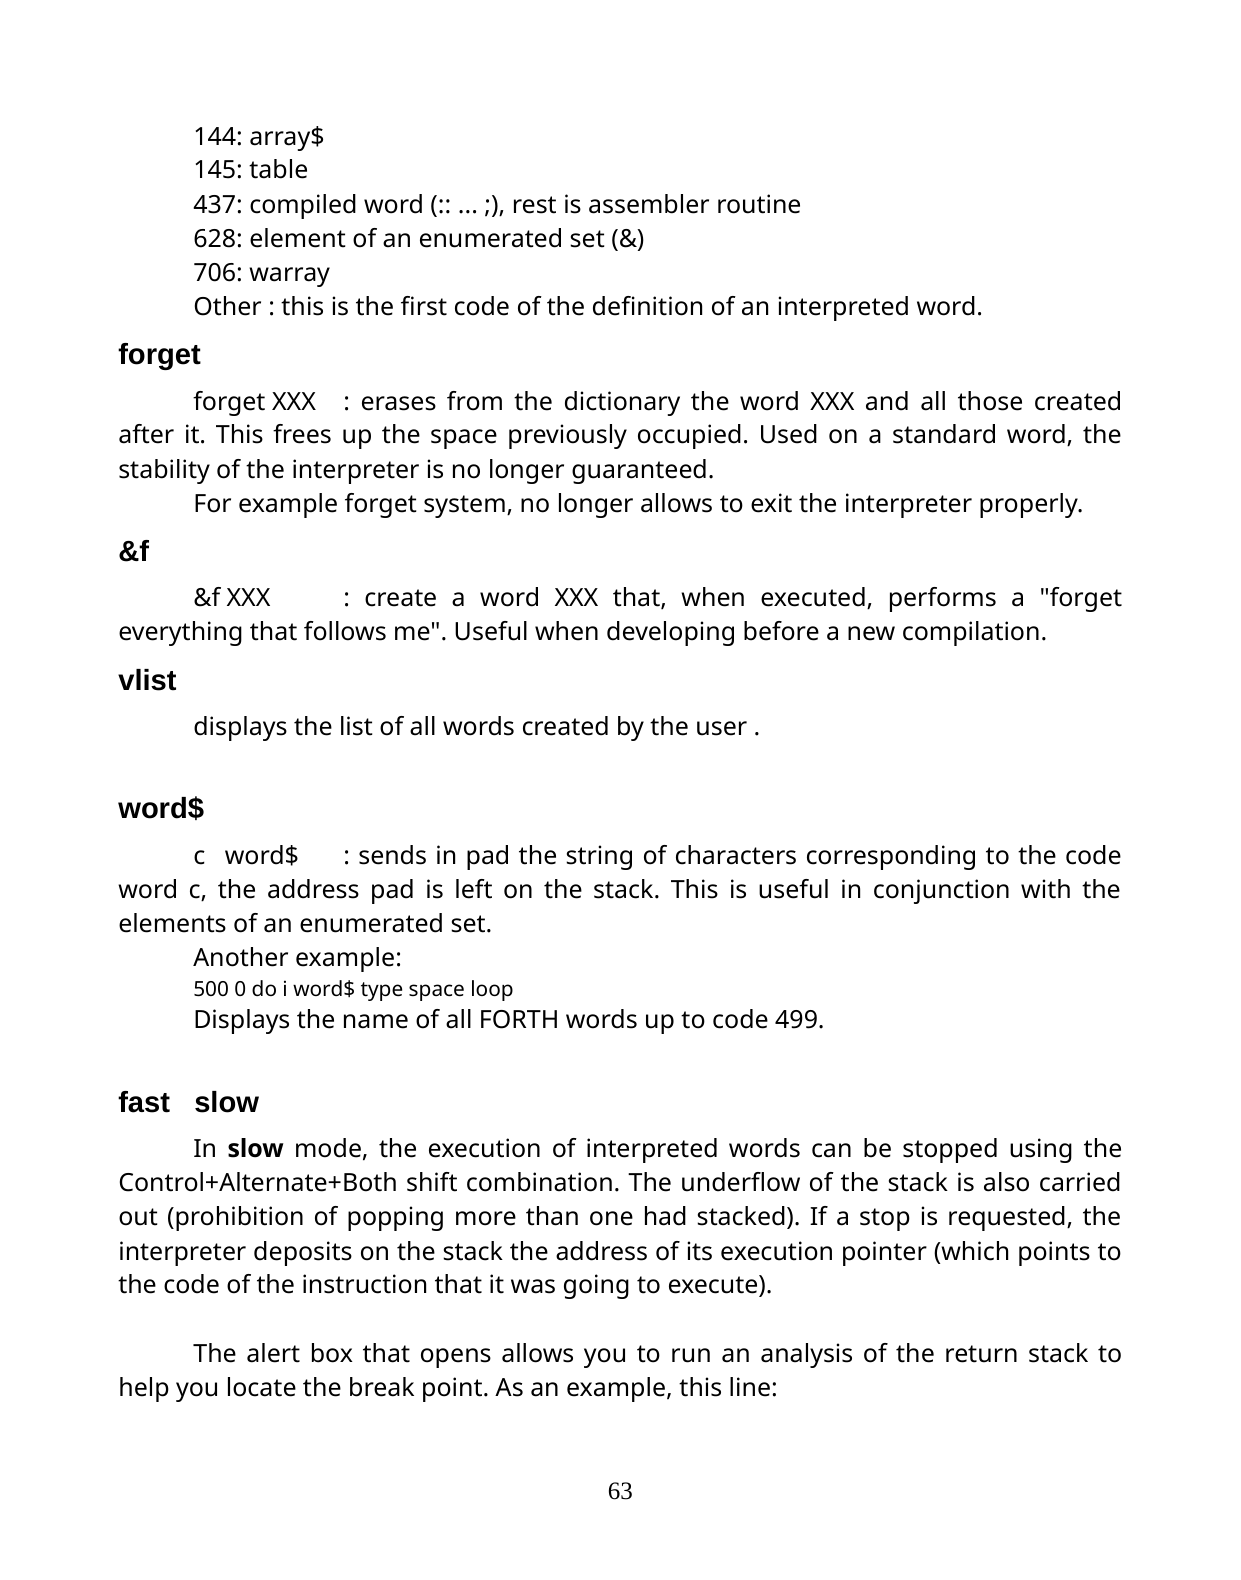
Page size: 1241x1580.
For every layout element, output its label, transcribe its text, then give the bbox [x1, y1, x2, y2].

text c word$ : sends in pad the string of characters corresponding to the code word c, the address pad is left on the stack. This is useful in conjunction with the elements of an enumerated set. [118, 837, 1123, 940]
text 706: warray [118, 254, 1123, 288]
text 437: compiled word (:: ... ;), rest is assembler routine [118, 186, 1123, 220]
text For example forget system, no longer allows to exit the interpreter properly. [118, 485, 1123, 519]
text 145: table [118, 152, 1123, 186]
text Displays the name of all FORTH words up to code 499. [118, 1002, 1123, 1036]
text 144: array$ [118, 118, 1123, 152]
text 628: element of an enumerated set (&) [118, 220, 1123, 254]
text forget XXX : erases from the dictionary the word XXX and all those created after it. This frees up the space previously occupied. Used on a standard word, the stability of the interpreter is no longer guaranteed. [118, 383, 1123, 485]
text &f XXX : create a word XXX that, when executed, performs a "forget everything that follows me". Useful when developing before a new compilation. [118, 580, 1123, 648]
subtitle vlist [118, 663, 1122, 696]
subtitle &f [118, 534, 1122, 567]
text 500 0 do i word$ type space loop [118, 974, 1122, 1002]
text In slow mode, the execution of interpreted words can be stopped using the Control+Alternate+Both shift combination. The underflow of the stack is also carried out (prohibition of popping more than one had stacked). If a stop is requested, the interpreter deposits on the stack the address of its execution pointer (which points to the code of the instruction that it was going to execute). [118, 1131, 1123, 1301]
subtitle fast slow [118, 1085, 1122, 1118]
text The alert box that opens allows you to run an analysis of the return stack to help you locate the break point. As an example, this line: [118, 1335, 1123, 1403]
subtitle forget [118, 337, 1122, 371]
text displays the list of all words created by the user . [118, 709, 1123, 743]
text Other : this is the first code of the definition of an interpreted word. [118, 288, 1123, 322]
text Another example: [118, 940, 1123, 974]
subtitle word$ [118, 791, 1122, 825]
